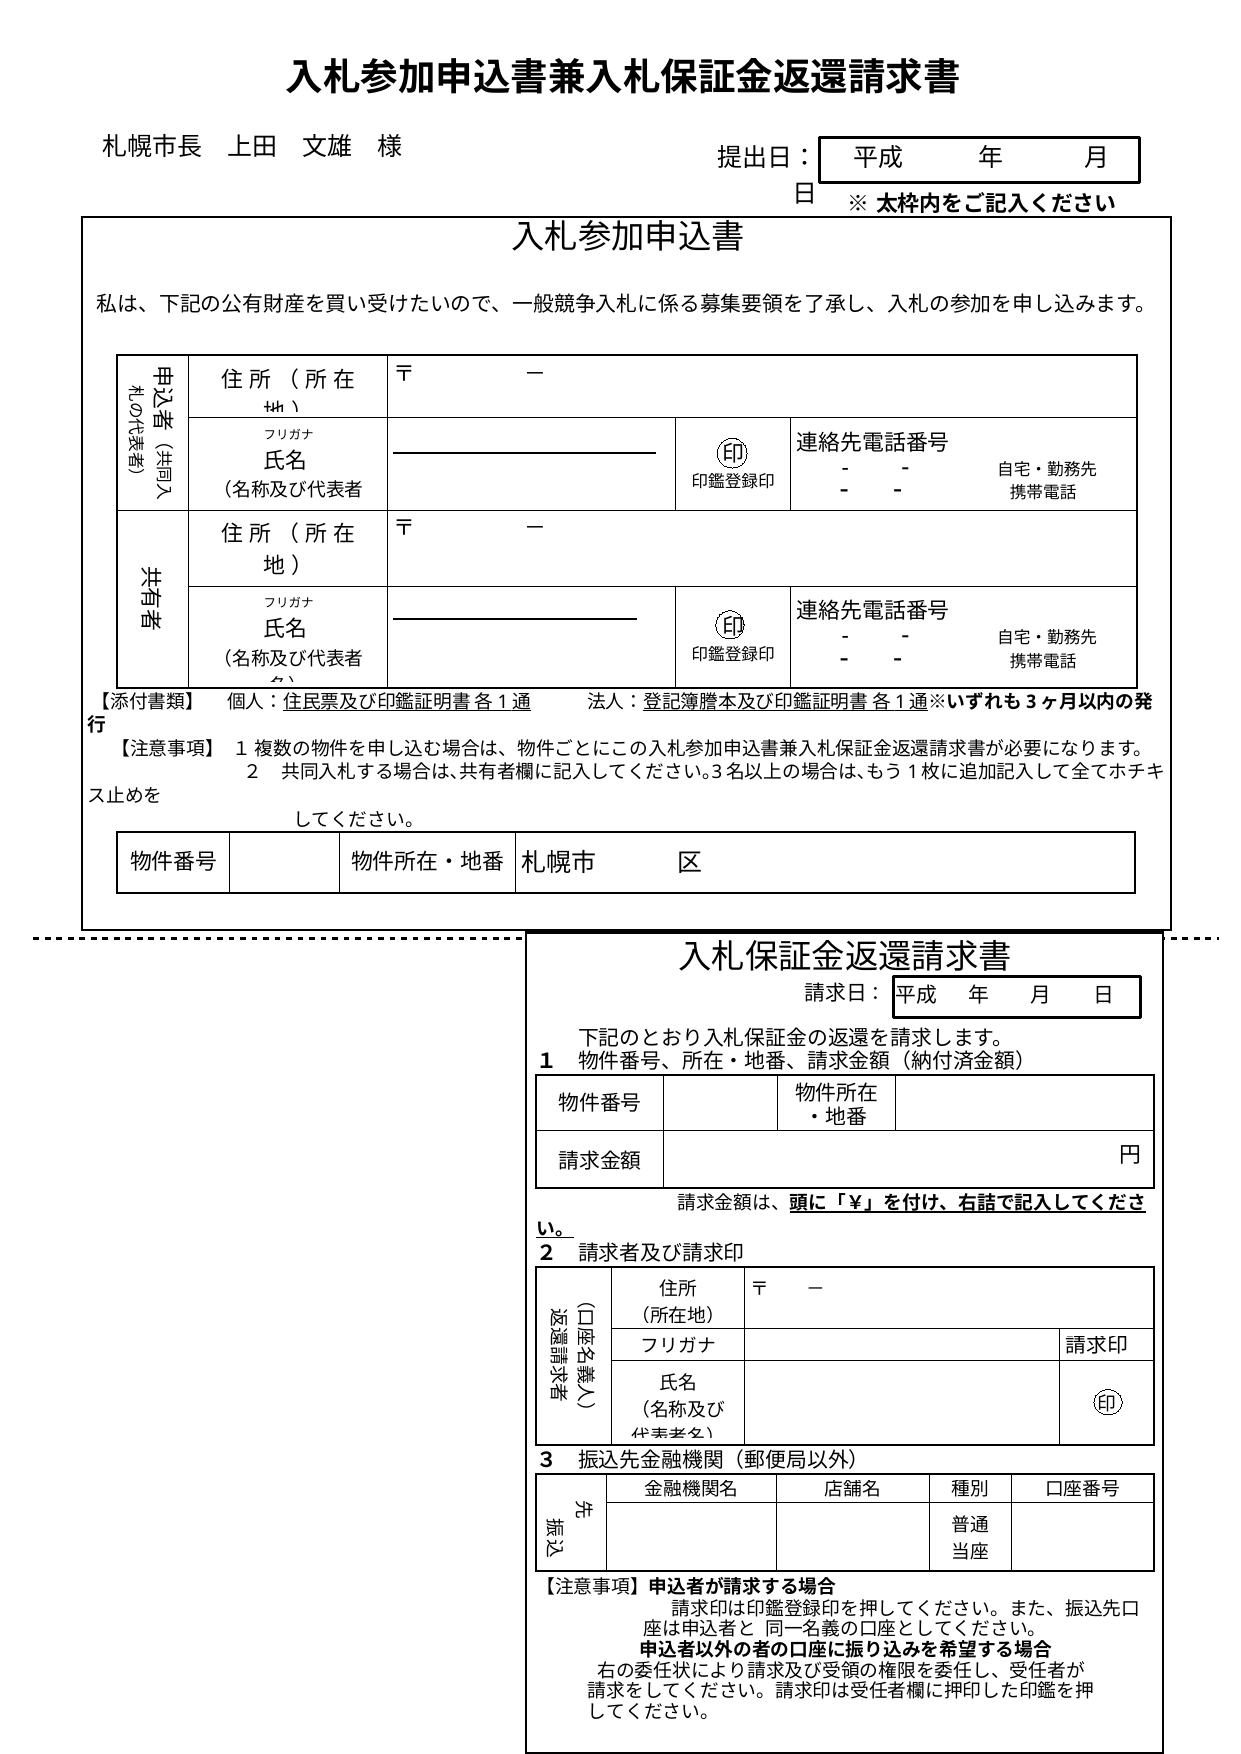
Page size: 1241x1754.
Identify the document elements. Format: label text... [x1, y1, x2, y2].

table_header 〒 － [388, 356, 1136, 417]
text 請求日： [1142, 975, 1153, 1007]
table_cell [745, 1361, 1059, 1444]
text 入札保証金返還請求書 [536, 942, 1153, 975]
text してください。 [536, 1702, 1153, 1722]
table_cell 氏名フリガナ （名称及び代表者名） [189, 418, 387, 510]
table_cell 氏名 （名称及び 代表者名） [612, 1361, 744, 1444]
table_header 住所（所在地） [189, 356, 387, 417]
table_header 店舗名 [777, 1475, 929, 1502]
table_cell 氏名フリガナ （名称及び代表者名） [189, 587, 387, 687]
text 請求日： [536, 975, 892, 1007]
table_cell 〒 － [388, 511, 1136, 586]
text 【注意事項】申込者が請求する場合 [536, 1572, 1153, 1599]
table_header 種別 [930, 1475, 1011, 1502]
table_cell 印 印鑑登録印 [676, 418, 790, 510]
text 札幌市長 上田 文雄 様 [77, 126, 1169, 162]
table_header 物件所在 ・地番 [778, 1076, 895, 1130]
table_header [230, 833, 339, 892]
table_header 〒 － [745, 1268, 1153, 1328]
table_header [664, 1076, 777, 1130]
table_cell [1012, 1503, 1153, 1570]
table_cell 請求金額 [537, 1131, 663, 1187]
text 下記のとおり入札保証金の返還を請求します。 [536, 1026, 1153, 1050]
text 申込者以外の者の口座に振り込みを希望する場合 [536, 1640, 1153, 1661]
table_cell フリガナ [612, 1329, 744, 1359]
table_header 入札参加申込書 私は、下記の公有財産を買い受けたいので、一般競争入札に係る募集要領を了承し、入札の参加を申し込みます。 【添付書類】 個人：住民票及び印鑑証明書 各1通 法人：登記簿謄本及び印鑑証明書 各1通※いずれも3ヶ月以内の発行 【注意事項】 １ 複数の物件を申し込む場合は、物件ごとにこの入札参加申込書兼入札保証金返還請求書が必要になります。 ２ 共同入札する場合は､共有者欄に記入してください｡3名以上の場合は､もう1枚に追加記入して全てホチキス止めを してください。 [83, 218, 1170, 928]
table_cell 住所（所在地） [189, 511, 387, 586]
table_header 札の代表者） 申込者（共同入 [118, 356, 188, 510]
table_header 振込先 [537, 1475, 606, 1570]
text 請求日： [895, 978, 1139, 1007]
table_header 返還請求者 （口座名義人） [537, 1268, 611, 1444]
table_cell 共有者 [118, 511, 188, 687]
table_cell [388, 418, 675, 510]
table_cell 連絡先電話番号 - - 自宅・勤務先 - - 携帯電話 [791, 418, 1136, 510]
text 請求金額は、頭に「￥」を付け、右詰で記入してください。 [536, 1189, 1153, 1240]
table_cell 印 印鑑登録印 [676, 587, 790, 687]
table_cell 円 [664, 1131, 1153, 1187]
table_header 金融機関名 [607, 1475, 776, 1502]
table_cell [388, 587, 675, 687]
table_cell 印 [1060, 1361, 1153, 1444]
table_header 物件番号 [118, 833, 229, 892]
text 請求をしてください。請求印は受任者欄に押印した印鑑を押 [536, 1681, 1153, 1702]
table_header [896, 1076, 1153, 1130]
text 入札参加申込書兼入札保証金返還請求書 [77, 47, 1169, 102]
table_header 住所 （所在地） [612, 1268, 744, 1328]
table_cell [777, 1503, 929, 1570]
table_cell 普通 当座 [930, 1503, 1011, 1570]
table_header 物件所在・地番 [340, 833, 515, 892]
text 請求印は印鑑登録印を押してください。また、振込先口 座は申込者と 同一名義の口座としてください。 [536, 1599, 1153, 1640]
text 右の委任状により請求及び受領の権限を委任し、受任者が [536, 1661, 1153, 1681]
text ２ 請求者及び請求印 [536, 1240, 1153, 1266]
table_cell [745, 1329, 1059, 1359]
table_header 口座番号 [1012, 1475, 1153, 1502]
table_header 札幌市 区 [516, 833, 1134, 892]
table_cell 連絡先電話番号 - - 自宅・勤務先 - - 携帯電話 [791, 587, 1136, 687]
table_cell 請求印 [1060, 1329, 1153, 1359]
text ３ 振込先金融機関（郵便局以外） [536, 1446, 1153, 1472]
table_cell [607, 1503, 776, 1570]
table_header 物件番号 [537, 1076, 663, 1130]
text １ 物件番号、所在・地番、請求金額（納付済金額） [536, 1050, 1153, 1074]
